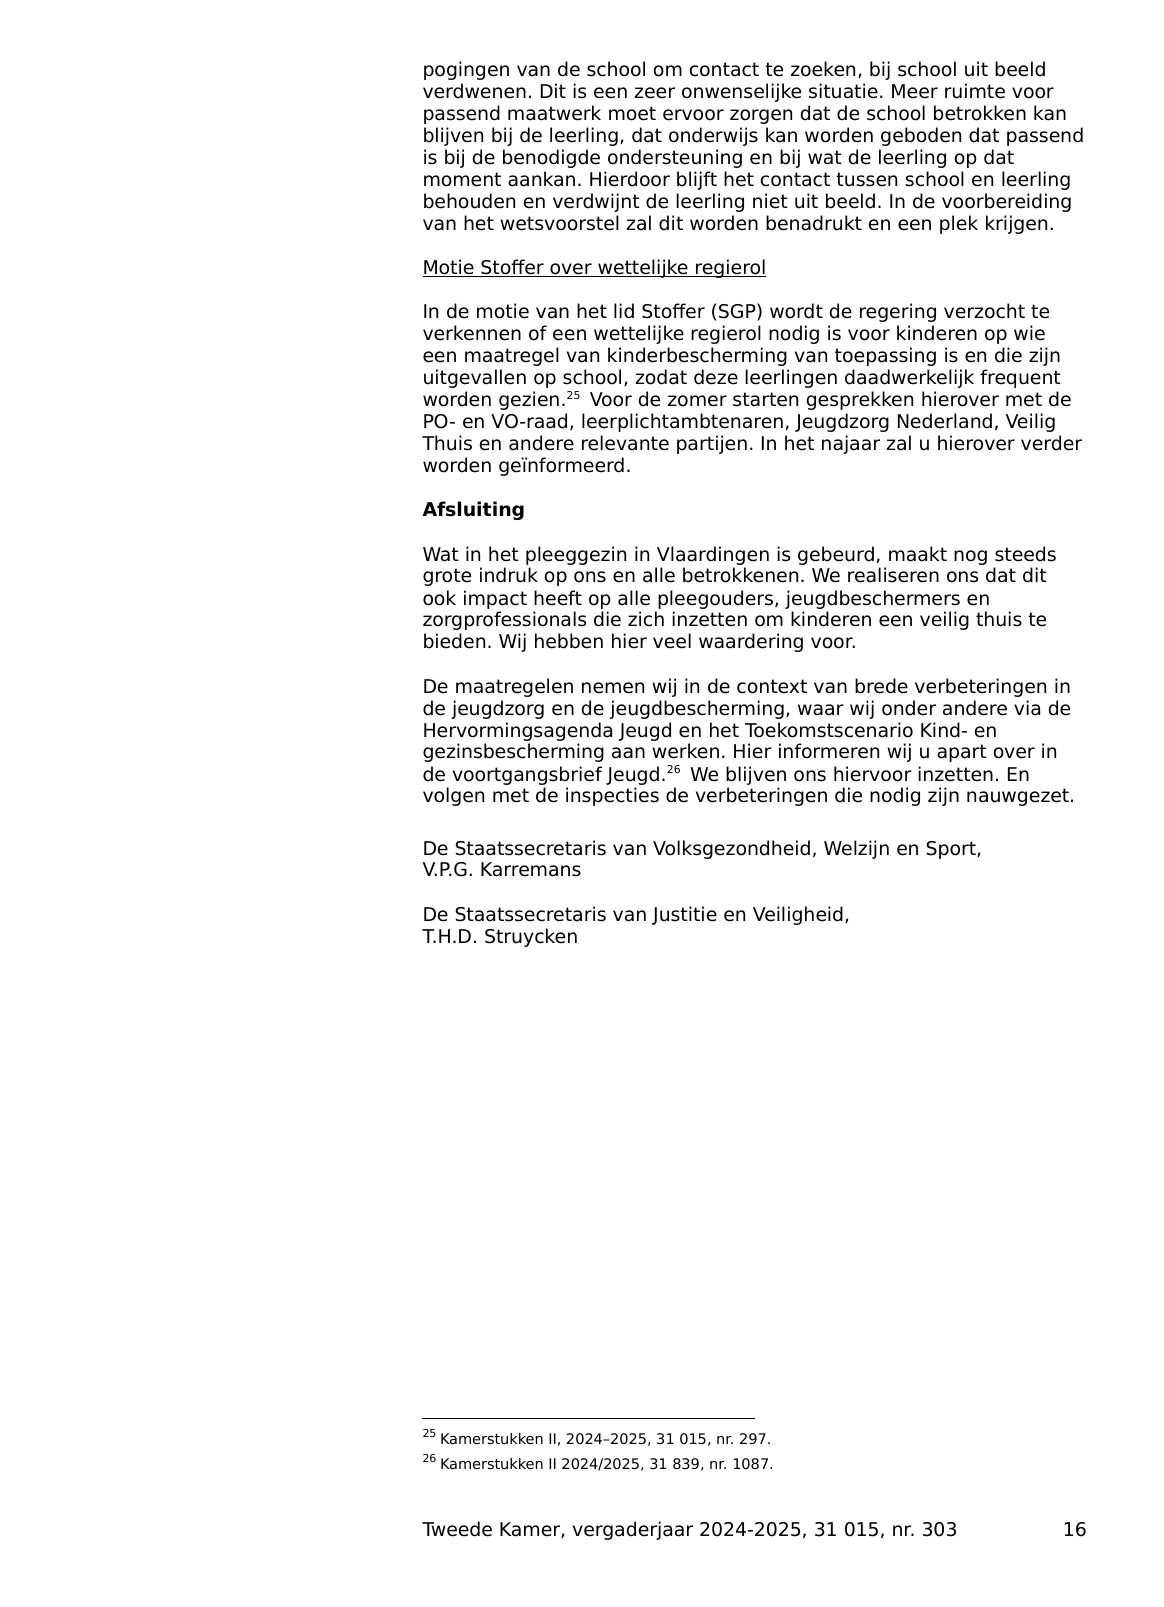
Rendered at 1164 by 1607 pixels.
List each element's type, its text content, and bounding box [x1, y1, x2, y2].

text De Staatssecretaris van Justitie en Veiligheid, T.H.D. Struycken [422, 903, 1087, 947]
text Kamerstukken II 2024/2025, 31 839, nr. 1087. [422, 1452, 1087, 1474]
text In de motie van het lid Stoffer (SGP) wordt de regering verzocht te verkennen of een wettelijke regierol nodig is voor kinderen op wie een maatregel van kinderbescherming van toepassing is en die zijn uitgevallen op school, zodat deze leerlingen daadwerkelijk frequent worden gezien. Voor de zomer starten gesprekken hierover met de PO- en VO-raad, leerplichtambtenaren, Jeugdzorg Nederland, Veilig Thuis en andere relevante partijen. In het najaar zal u hierover verder worden geïnformeerd. [422, 301, 1087, 477]
subtitle Motie Stoffer over wettelijke regierol [422, 257, 1087, 279]
subtitle Afsluiting [422, 499, 1087, 521]
text Wat in het pleeggezin in Vlaardingen is gebeurd, maakt nog steeds grote indruk op ons en alle betrokkenen. We realiseren ons dat dit ook impact heeft op alle pleegouders, jeugdbeschermers en zorgprofessionals die zich inzetten om kinderen een veilig thuis te bieden. Wij hebben hier veel waardering voor. [422, 543, 1087, 653]
text Kamerstukken II, 2024–2025, 31 015, nr. 297. [422, 1427, 1087, 1449]
text De maatregelen nemen wij in de context van brede verbeteringen in de jeugdzorg en de jeugdbescherming, waar wij onder andere via de Hervormingsagenda Jeugd en het Toekomstscenario Kind- en gezinsbescherming aan werken. Hier informeren wij u apart over in de voortgangsbrief Jeugd. We blijven ons hiervoor inzetten. En volgen met de inspecties de verbeteringen die nodig zijn nauwgezet. [422, 676, 1087, 807]
text De Staatssecretaris van Volksgezondheid, Welzijn en Sport, V.P.G. Karremans [422, 837, 1087, 881]
text pogingen van de school om contact te zoeken, bij school uit beeld verdwenen. Dit is een zeer onwenselijke situatie. Meer ruimte voor passend maatwerk moet ervoor zorgen dat de school betrokken kan blijven bij de leerling, dat onderwijs kan worden geboden dat passend is bij de benodigde ondersteuning en bij wat de leerling op dat moment aankan. Hierdoor blijft het contact tussen school en leerling behouden en verdwijnt de leerling niet uit beeld. In de voorbereiding van het wetsvoorstel zal dit worden benadrukt en een plek krijgen. [422, 59, 1087, 235]
